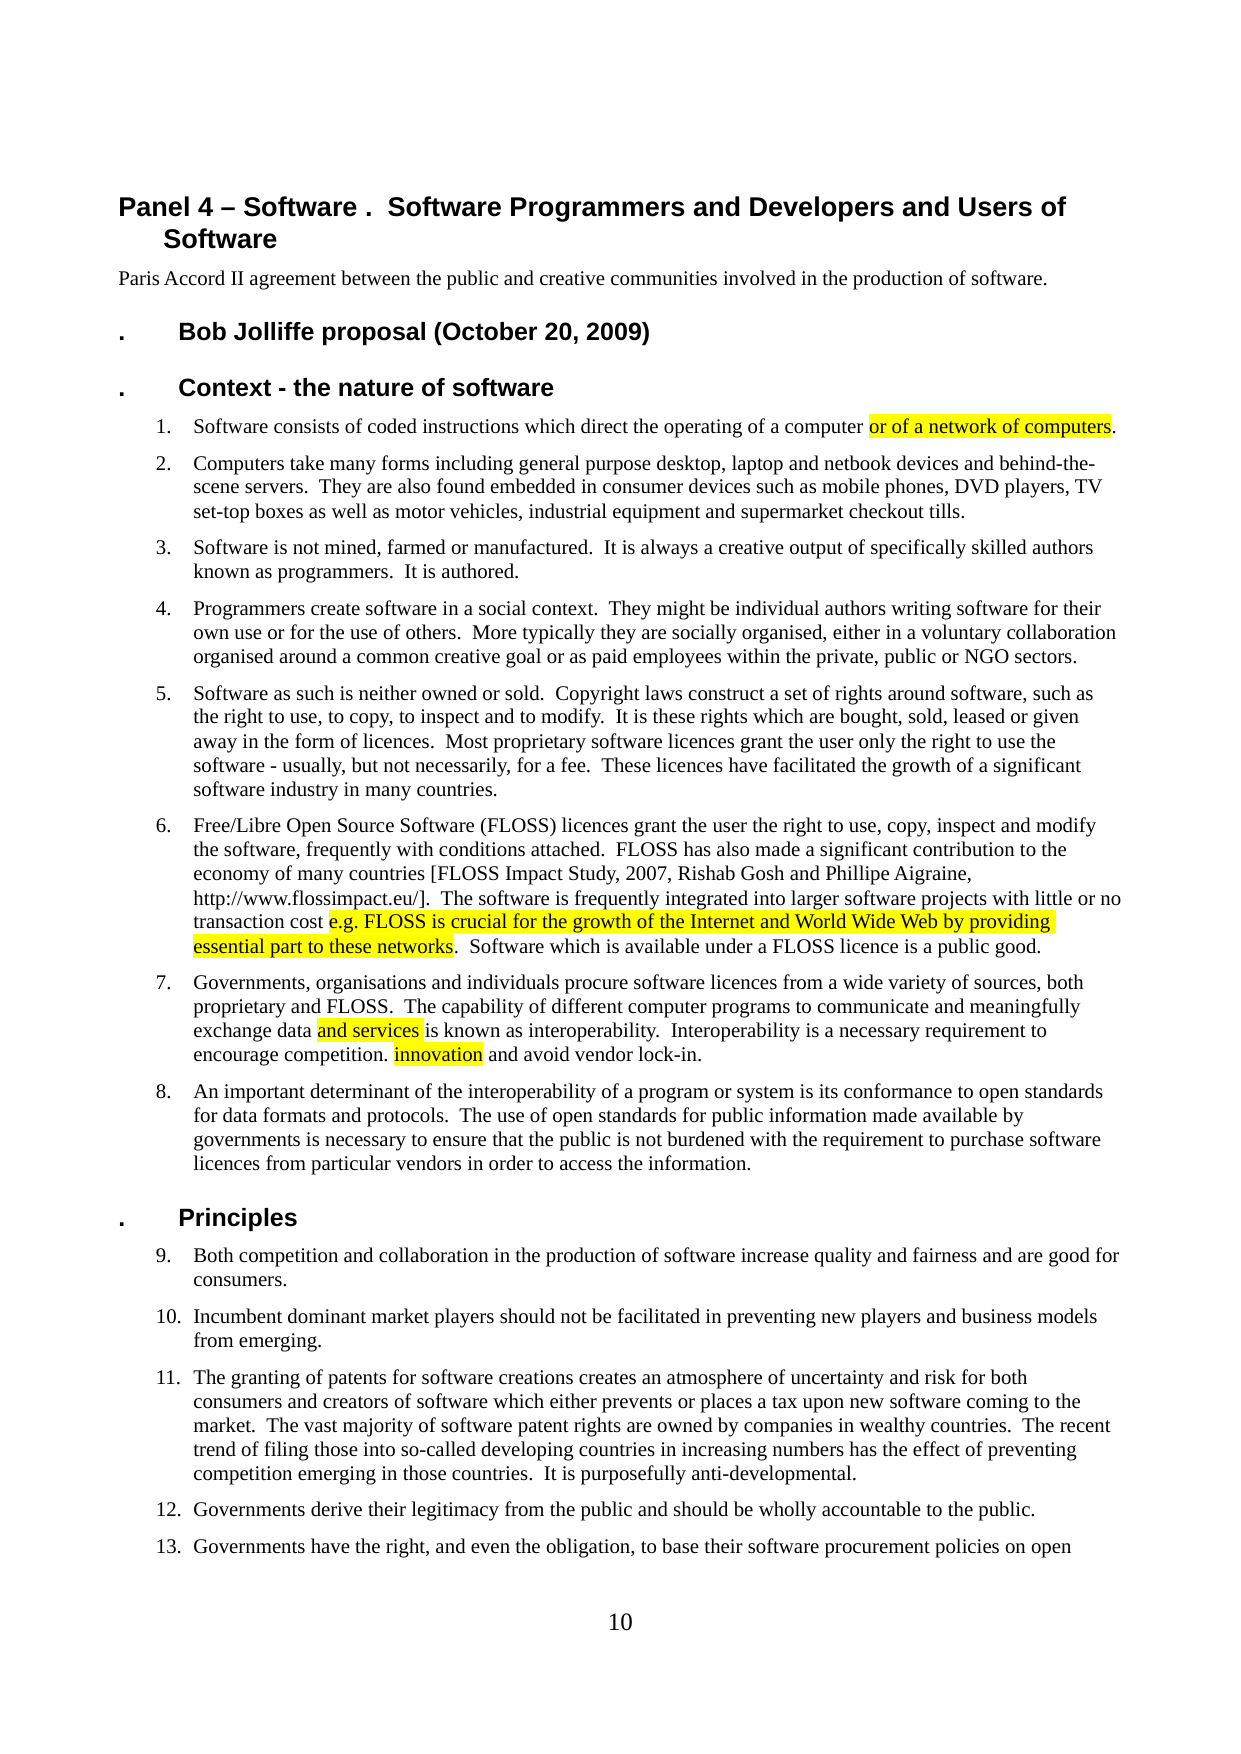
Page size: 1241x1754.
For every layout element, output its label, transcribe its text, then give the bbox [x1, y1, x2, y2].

subtitle Context - the nature of software [118, 373, 1122, 402]
list Software is not mined, farmed or manufactured. It is always a creative output of specifically skilled authors known as programmers. It is authored. [156, 535, 1122, 583]
subtitle Panel 4 – Software . Software Programmers and Developers and Users of Software [118, 191, 1122, 254]
subtitle Bob Jolliffe proposal (October 20, 2009) [118, 317, 1122, 346]
list The granting of patents for software creations creates an atmosphere of uncertainty and risk for both consumers and creators of software which either prevents or places a tax upon new software coming to the market. The vast majority of software patent rights are owned by companies in wealthy countries. The recent trend of filing those into so-called developing countries in increasing numbers has the effect of preventing competition emerging in those countries. It is purposefully anti-developmental. [156, 1364, 1122, 1485]
list Software as such is neither owned or sold. Copyright laws construct a set of rights around software, such as the right to use, to copy, to inspect and to modify. It is these rights which are bought, sold, leased or given away in the form of licences. Most proprietary software licences grant the user only the right to use the software - usually, but not necessarily, for a fee. These licences have facilitated the growth of a significant software industry in many countries. [156, 680, 1122, 801]
list Governments, organisations and individuals procure software licences from a wide variety of sources, both proprietary and FLOSS. The capability of different computer programs to communicate and meaningfully exchange data and services is known as interoperability. Interoperability is a necessary requirement to encourage competition. innovation and avoid vendor lock-in. [156, 970, 1122, 1066]
list Governments have the right, and even the obligation, to base their software procurement policies on open [156, 1534, 1122, 1558]
list Both competition and collaboration in the production of software increase quality and fairness and are good for consumers. [156, 1243, 1122, 1291]
list An important determinant of the interoperability of a program or system is its conformance to open standards for data formats and protocols. The use of open standards for public information made available by governments is necessary to ensure that the public is not burdened with the requirement to purchase software licences from particular vendors in order to access the information. [156, 1079, 1122, 1175]
list Software consists of coded instructions which direct the operating of a computer or of a network of computers. [156, 414, 1122, 438]
list Programmers create software in a social context. They might be individual authors writing software for their own use or for the use of others. More typically they are socially organised, either in a voluntary collaboration organised around a common creative goal or as paid employees within the private, public or NGO sectors. [156, 596, 1122, 668]
subtitle Principles [118, 1203, 1122, 1231]
list Governments derive their legitimacy from the public and should be wholly accountable to the public. [156, 1497, 1122, 1521]
text Paris Accord II agreement between the public and creative communities involved in the production of software. [118, 266, 1122, 290]
list Free/Libre Open Source Software (FLOSS) licences grant the user the right to use, copy, inspect and modify the software, frequently with conditions attached. FLOSS has also made a significant contribution to the economy of many countries [FLOSS Impact Study, 2007, Rishab Gosh and Phillipe Aigraine, http://www.flossimpact.eu/]. The software is frequently integrated into larger software projects with little or no transaction cost e.g. FLOSS is crucial for the growth of the Internet and World Wide Web by providing essential part to these networks. Software which is available under a FLOSS licence is a public good. [156, 813, 1122, 958]
list Computers take many forms including general purpose desktop, laptop and netbook devices and behind-the-scene servers. They are also found embedded in consumer devices such as mobile phones, DVD players, TV set-top boxes as well as motor vehicles, industrial equipment and supermarket checkout tills. [156, 450, 1122, 523]
list Incumbent dominant market players should not be facilitated in preventing new players and business models from emerging. [156, 1304, 1122, 1352]
